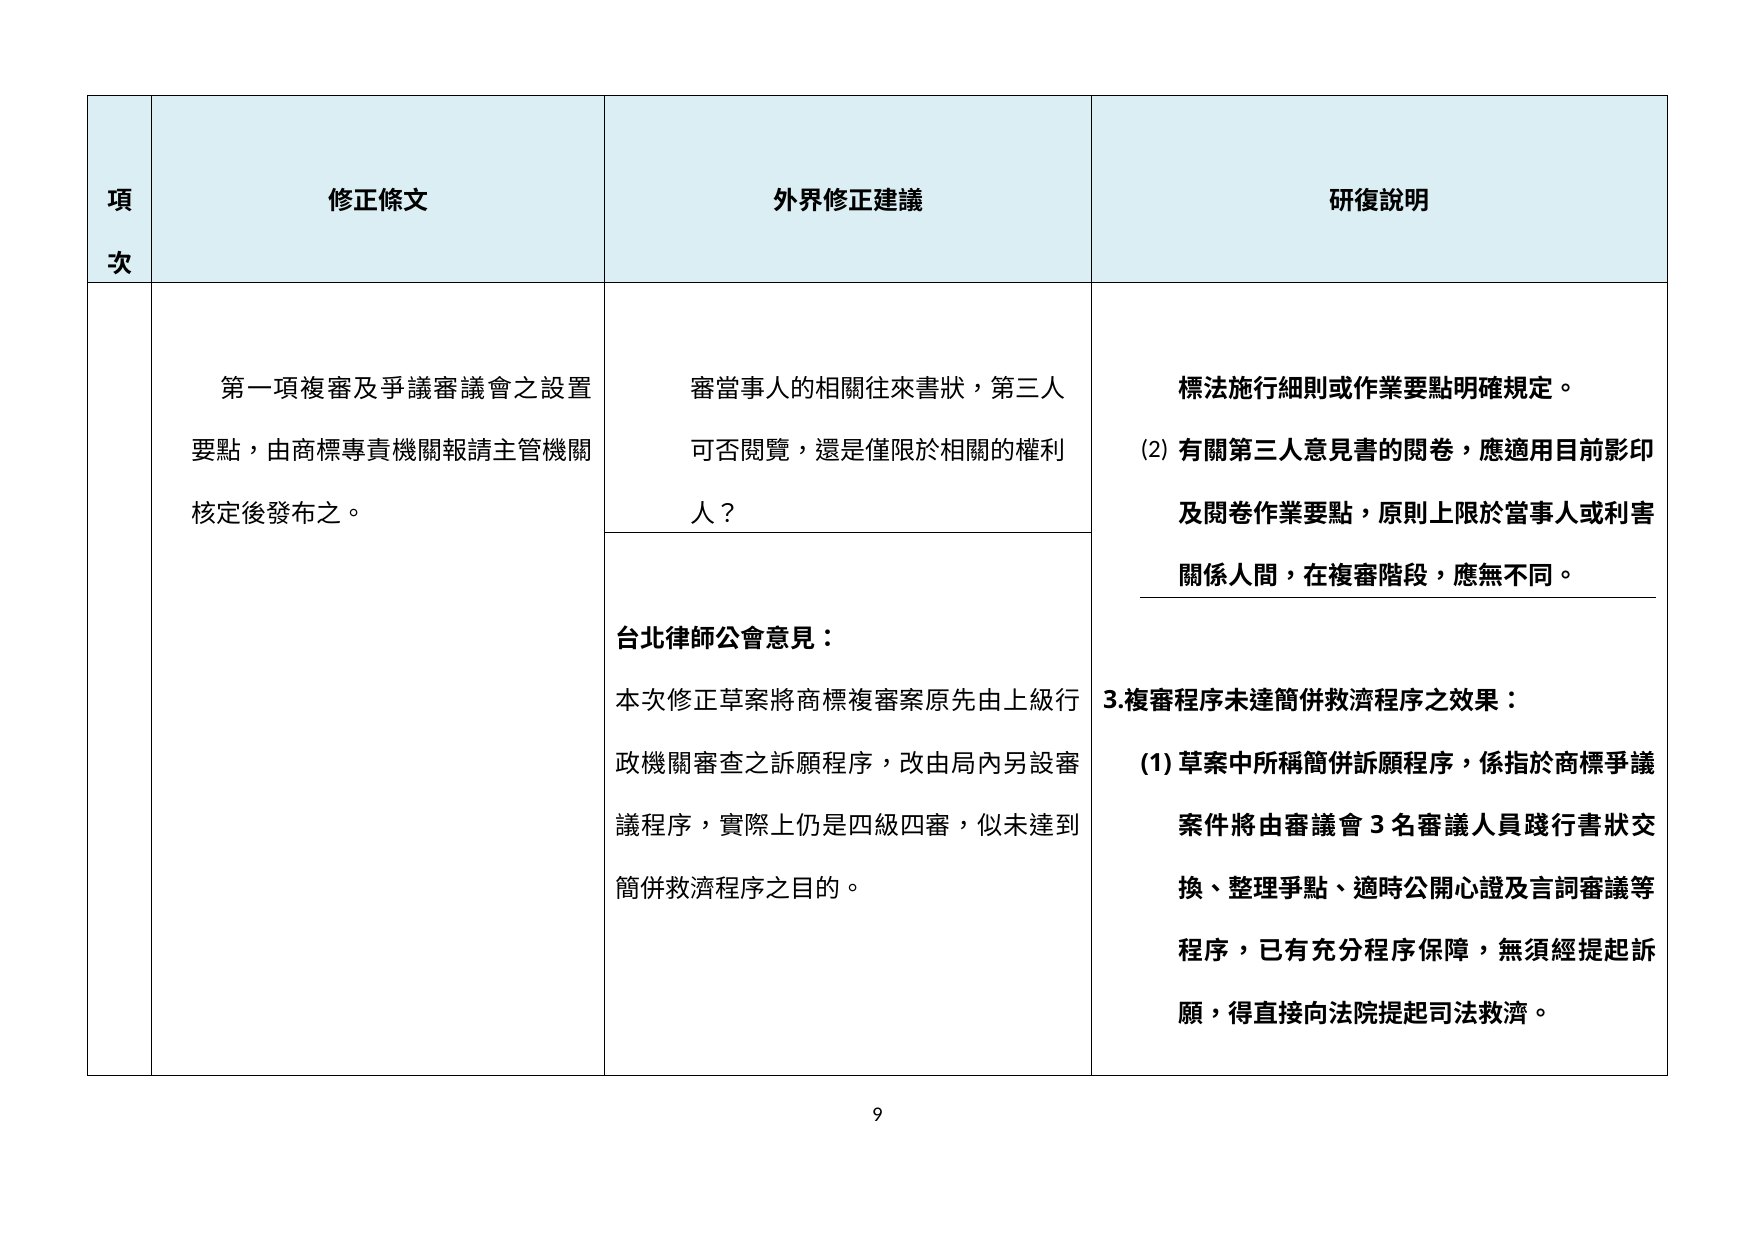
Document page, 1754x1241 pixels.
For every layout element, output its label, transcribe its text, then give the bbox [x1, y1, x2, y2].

table_cell 1.審議程序之費用問題： 申請商標複審確實需繳納規費，但具體數額尚在評估中，未來將與整體複審程序一併規劃。至於訴訟裁判費部分，經本局審慎考量，相關事項屬於司法院職權，草案將刪除裁判費相關規定，以準用民事訴訟法相關規定處理。 2.第三人意見書提出時點： 商標法並未無明文規定第三人意見書，現行實務係依第三人意見書作業要點實施，只有在商標申請審查階段可以提出。未來修法後，於複審階段是否要接受第三人意見書，將一併參考專利實務上之作法，並調整到商標法施行細則或作業要點明確規定。 有關第三人意見書的閱卷，應適用目前影印及閱卷作業要點，原則上限於當事人或利害關係人間，在複審階段，應無不同。 3.複審程序未達簡併救濟程序之效果： 草案中所稱簡併訴願程序，係指於商標爭議案件將由審議會3名審議人員踐行書狀交換、整理爭點、適時公開心證及言詞審議等程序，已有充分程序保障，無須經提起訴願，得直接向法院提起司法救濟。 至於複審程序之規劃，是創設獨立於原審查單位的審議會，由3名審議人員進行審議，雖仍相當於訴願之救濟程序。但複審之審議程序更為積極，申請案如無不得註冊事由者，得逕為核准；如有原核駁審定未載明之不得註冊事由，可以再通知申請人陳述意見，儘速作成正確決定，以保障申請人程序利益並兼顧其「即時取得權利」的需求。 [1092, 283, 1667, 1075]
table_cell 第一項複審及爭議審議會之設置要點，由商標專責機關報請主管機關核定後發布之。 [152, 283, 604, 1075]
table_header 外界修正建議 [605, 96, 1091, 282]
table_cell 台北律師公會意見： 本次修正草案將商標複審案原先由上級行政機關審查之訴願程序，改由局內另設審議程序，實際上仍是四級四審，似未達到簡併救濟程序之目的。 [605, 533, 1091, 1075]
table_header 項次 [88, 96, 151, 282]
table_header 研復說明 [1092, 96, 1667, 282]
table_header 修正條文 [152, 96, 604, 282]
table_cell [88, 283, 151, 1075]
table_cell 審當事人的相關往來書狀，第三人可否閱覽，還是僅限於相關的權利人？ [605, 283, 1091, 532]
